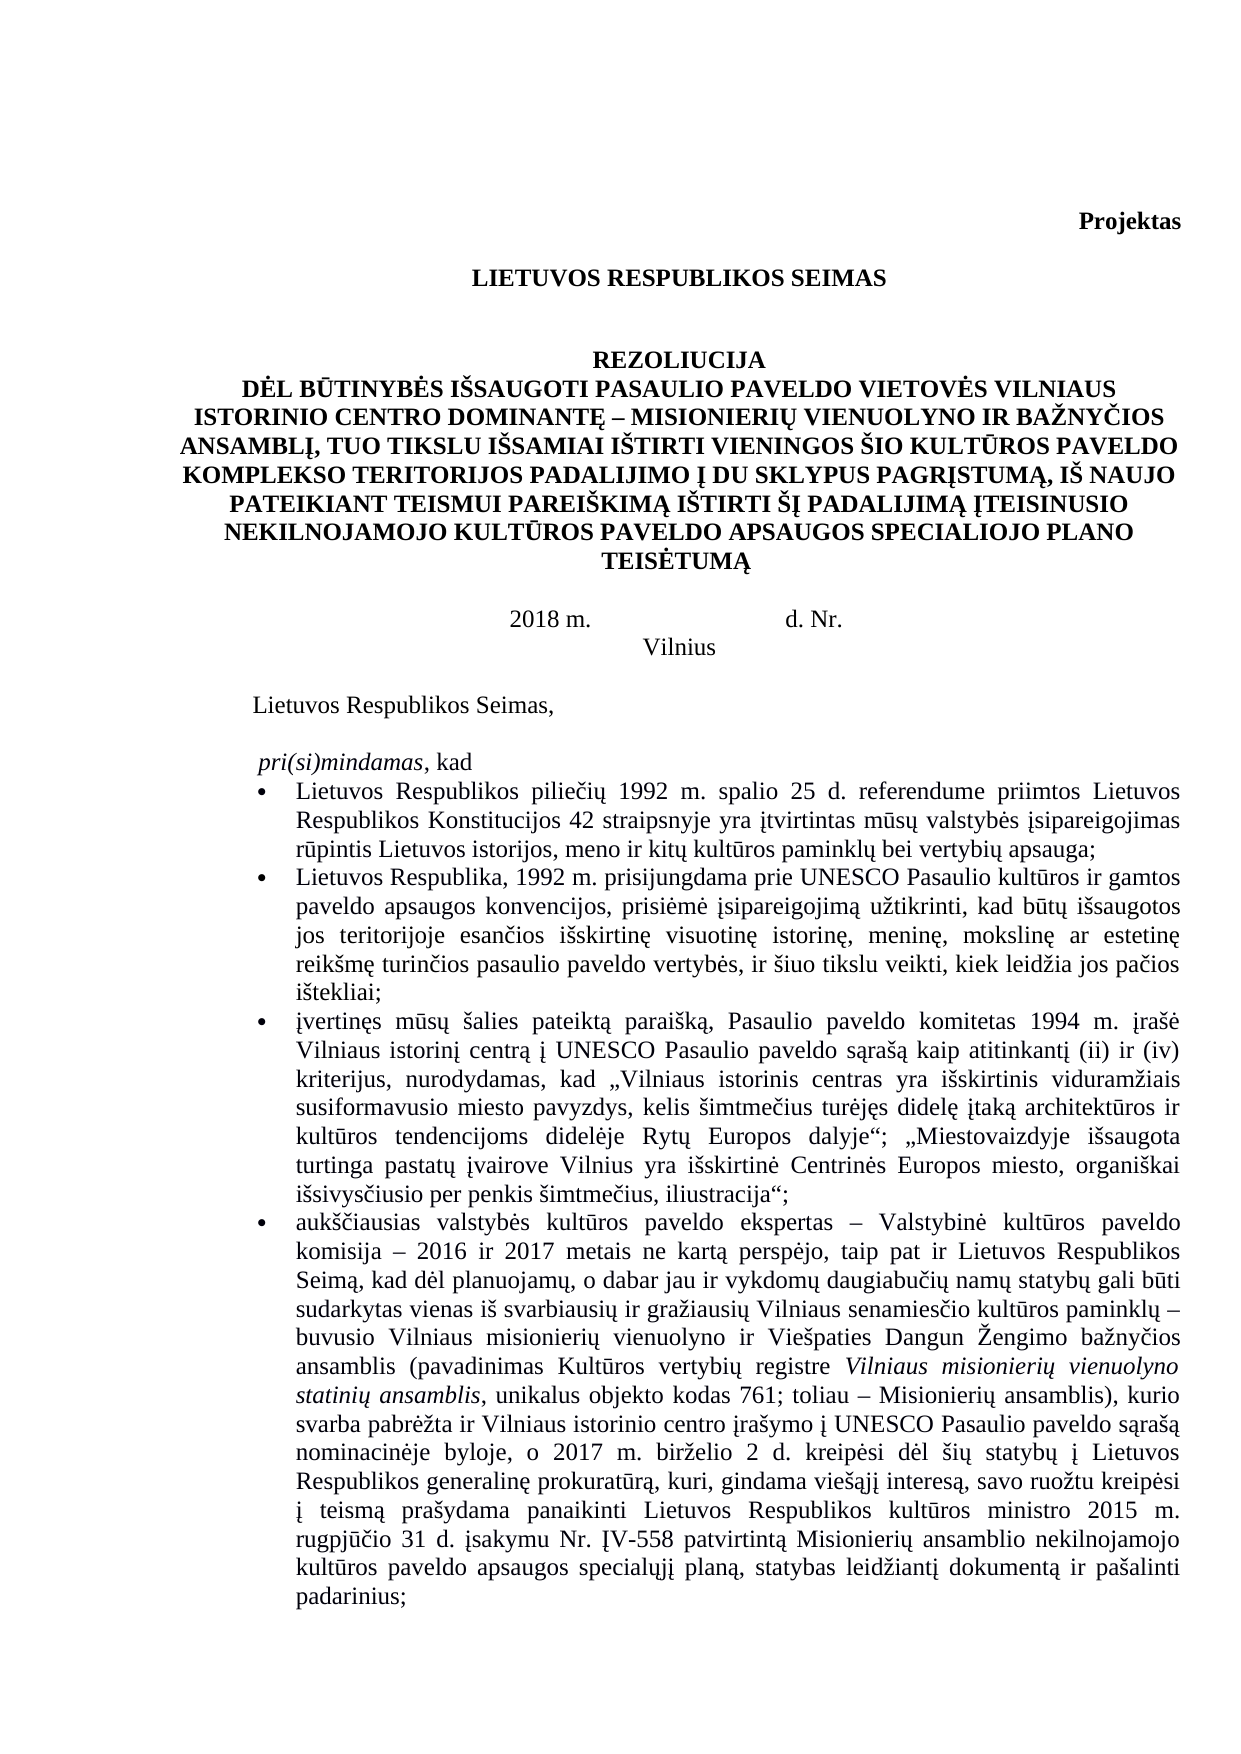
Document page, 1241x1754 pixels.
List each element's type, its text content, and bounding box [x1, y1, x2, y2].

text Vilnius [177, 632, 1181, 661]
text  įvertinęs mūsų šalies pateiktą paraišką, Pasaulio paveldo komitetas 1994 m. įrašė Vilniaus istorinį centrą į UNESCO Pasaulio paveldo sąrašą kaip atitinkantį (ii) ir (iv) kriterijus, nurodydamas, kad „Vilniaus istorinis centras yra išskirtinis viduramžiais susiformavusio miesto pavyzdys, kelis šimtmečius turėjęs didelę įtaką architektūros ir kultūros tendencijoms didelėje Rytų Europos dalyje“; „Miestovaizdyje išsaugota turtinga pastatų įvairove Vilnius yra išskirtinė Centrinės Europos miesto, organiškai išsivysčiusio per penkis šimtmečius, iliustracija“; [258, 1006, 1181, 1207]
text DĖL BŪTINYBĖS IŠSAUGOTI PASAULIO PAVELDO VIETOVĖS VILNIAUS ISTORINIO CENTRO DOMINANTĘ – MISIONIERIŲ VIENUOLYNO IR BAŽNYČIOS ANSAMBLĮ, TUO TIKSLU IŠSAMIAI IŠTIRTI VIENINGOS ŠIO KULTŪROS PAVELDO KOMPLEKSO TERITORIJOS PADALIJIMO Į DU SKLYPUS PAGRĮSTUMĄ, IŠ NAUJO PATEIKIANT TEISMUI PAREIŠKIMĄ IŠTIRTI ŠĮ PADALIJIMĄ ĮTEISINUSIO NEKILNOJAMOJO KULTŪROS PAVELDO APSAUGOS SPECIALIOJO PLANO TEISĖTUMĄ [177, 374, 1181, 575]
text  aukščiausias valstybės kultūros paveldo ekspertas – Valstybinė kultūros paveldo komisija – 2016 ir 2017 metais ne kartą perspėjo, taip pat ir Lietuvos Respublikos Seimą, kad dėl planuojamų, o dabar jau ir vykdomų daugiabučių namų statybų gali būti sudarkytas vienas iš svarbiausių ir gražiausių Vilniaus senamiesčio kultūros paminklų – buvusio Vilniaus misionierių vienuolyno ir Viešpaties Dangun Žengimo bažnyčios ansamblis (pavadinimas Kultūros vertybių registre Vilniaus misionierių vienuolyno statinių ansamblis, unikalus objekto kodas 761; toliau – Misionierių ansamblis), kurio svarba pabrėžta ir Vilniaus istorinio centro įrašymo į UNESCO Pasaulio paveldo sąrašą nominacinėje byloje, o 2017 m. birželio 2 d. kreipėsi dėl šių statybų į Lietuvos Respublikos generalinę prokuratūrą, kuri, gindama viešąjį interesą, savo ruožtu kreipėsi į teismą prašydama panaikinti Lietuvos Respublikos kultūros ministro 2015 m. rugpjūčio 31 d. įsakymu Nr. ĮV-558 patvirtintą Misionierių ansamblio nekilnojamojo kultūros paveldo apsaugos specialųjį planą, statybas leidžiantį dokumentą ir pašalinti padarinius; [258, 1207, 1181, 1610]
text  Lietuvos Respublikos piliečių 1992 m. spalio 25 d. referendume priimtos Lietuvos Respublikos Konstitucijos 42 straipsnyje yra įtvirtintas mūsų valstybės įsipareigojimas rūpintis Lietuvos istorijos, meno ir kitų kultūros paminklų bei vertybių apsauga; [258, 776, 1181, 862]
text LIETUVOS RESPUBLIKOS SEIMAS [177, 263, 1181, 292]
text Lietuvos Respublikos Seimas, [177, 690, 1181, 719]
text  Lietuvos Respublika, 1992 m. prisijungdama prie UNESCO Pasaulio kultūros ir gamtos paveldo apsaugos konvencijos, prisiėmė įsipareigojimą užtikrinti, kad būtų išsaugotos jos teritorijoje esančios išskirtinę visuotinę istorinę, meninę, mokslinę ar estetinę reikšmę turinčios pasaulio paveldo vertybės, ir šiuo tikslu veikti, kiek leidžia jos pačios ištekliai; [258, 862, 1181, 1006]
text 2018 m. d. Nr. [177, 604, 1181, 632]
text Projektas [177, 206, 1181, 235]
text REZOLIUCIJA [177, 345, 1181, 374]
text pri(si)mindamas, kad [183, 747, 1181, 776]
